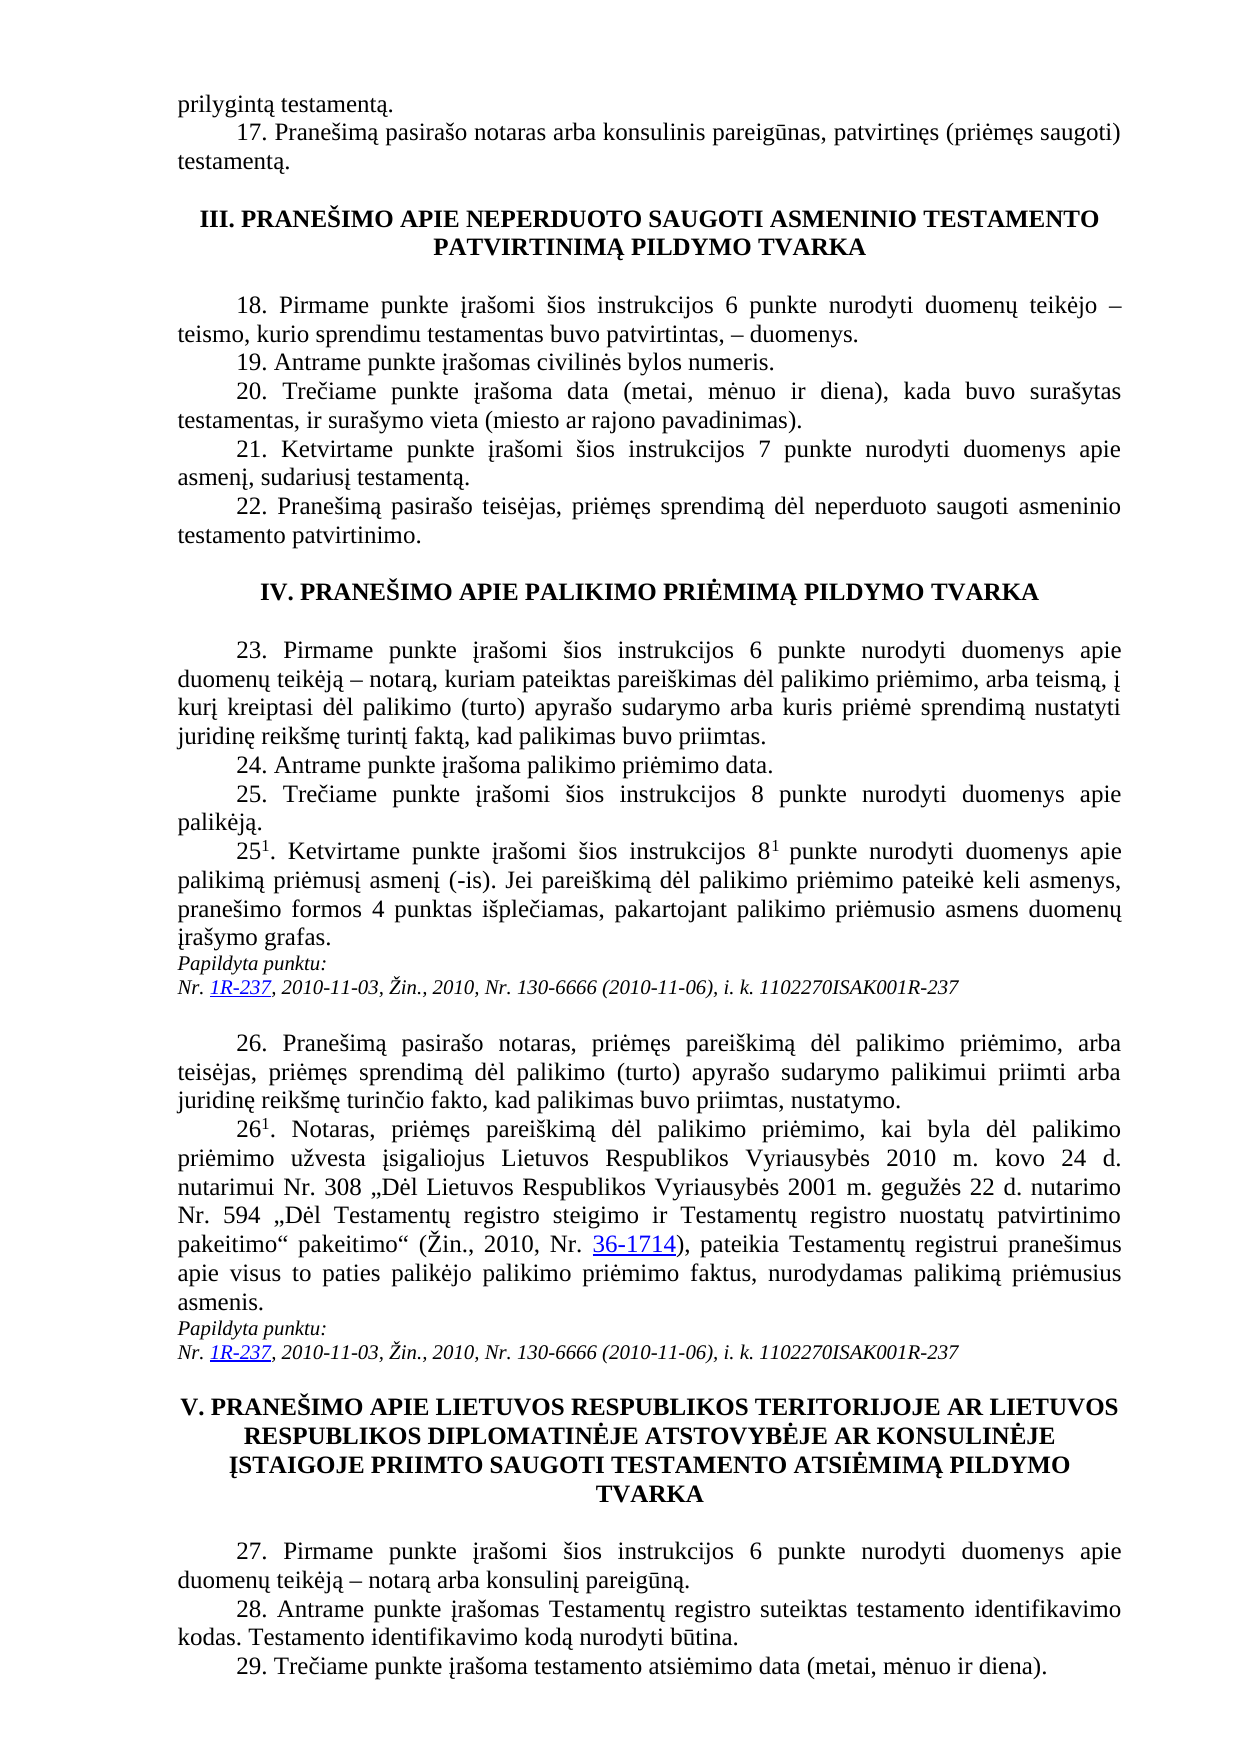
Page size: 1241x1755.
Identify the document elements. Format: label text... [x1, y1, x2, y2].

text 19. Antrame punkte įrašomas civilinės bylos numeris. [177, 347, 1122, 376]
text 28. Antrame punkte įrašomas Testamentų registro suteiktas testamento identifikavimo kodas. Testamento identifikavimo kodą nurodyti būtina. [177, 1594, 1122, 1651]
text 261. Notaras, priėmęs pareiškimą dėl palikimo priėmimo, kai byla dėl palikimo priėmimo užvesta įsigaliojus Lietuvos Respublikos Vyriausybės 2010 m. kovo 24 d. nutarimui Nr. 308 „Dėl Lietuvos Respublikos Vyriausybės 2001 m. gegužės 22 d. nutarimo Nr. 594 „Dėl Testamentų registro steigimo ir Testamentų registro nuostatų patvirtinimo pakeitimo“ pakeitimo“ (Žin., 2010, Nr. 36-1714), pateikia Testamentų registrui pranešimus apie visus to paties palikėjo palikimo priėmimo faktus, nurodydamas palikimą priėmusius asmenis. [177, 1114, 1122, 1316]
text Nr. 1R-237, 2010-11-03, Žin., 2010, Nr. 130-6666 (2010-11-06), i. k. 1102270ISAK001R-237 [177, 975, 1122, 999]
text III. PRANEŠIMO APIE NEPERDUOTO SAUGOTI ASMENINIO TESTAMENTO PATVIRTINIMĄ PILDYMO TVARKA [177, 204, 1122, 261]
text 21. Ketvirtame punkte įrašomi šios instrukcijos 7 punkte nurodyti duomenys apie asmenį, sudariusį testamentą. [177, 434, 1122, 491]
text V. PRANEŠIMO APIE LIETUVOS RESPUBLIKOS TERITORIJOJE AR LIETUVOS RESPUBLIKOS DIPLOMATINĖJE ATSTOVYBĖJE AR KONSULINĖJE ĮSTAIGOJE PRIIMTO SAUGOTI TESTAMENTO ATSIĖMIMĄ PILDYMO TVARKA [177, 1392, 1122, 1507]
text 22. Pranešimą pasirašo teisėjas, priėmęs sprendimą dėl neperduoto saugoti asmeninio testamento patvirtinimo. [177, 491, 1122, 549]
text Papildyta punktu: [177, 951, 1122, 975]
text Nr. 1R-237, 2010-11-03, Žin., 2010, Nr. 130-6666 (2010-11-06), i. k. 1102270ISAK001R-237 [177, 1339, 1122, 1364]
text 24. Antrame punkte įrašoma palikimo priėmimo data. [177, 750, 1122, 779]
text Papildyta punktu: [177, 1316, 1122, 1339]
text IV. PRANEŠIMO APIE PALIKIMO PRIĖMIMĄ PILDYMO TVARKA [177, 577, 1122, 606]
text prilygintą testamentą. [177, 89, 1122, 117]
text 25. Trečiame punkte įrašomi šios instrukcijos 8 punkte nurodyti duomenys apie palikėją. [177, 779, 1122, 836]
text 18. Pirmame punkte įrašomi šios instrukcijos 6 punkte nurodyti duomenų teikėjo – teismo, kurio sprendimu testamentas buvo patvirtintas, – duomenys. [177, 290, 1122, 347]
text 29. Trečiame punkte įrašoma testamento atsiėmimo data (metai, mėnuo ir diena). [177, 1651, 1122, 1680]
text 23. Pirmame punkte įrašomi šios instrukcijos 6 punkte nurodyti duomenys apie duomenų teikėją – notarą, kuriam pateiktas pareiškimas dėl palikimo priėmimo, arba teismą, į kurį kreiptasi dėl palikimo (turto) apyrašo sudarymo arba kuris priėmė sprendimą nustatyti juridinę reikšmę turintį faktą, kad palikimas buvo priimtas. [177, 635, 1122, 750]
text 20. Trečiame punkte įrašoma data (metai, mėnuo ir diena), kada buvo surašytas testamentas, ir surašymo vieta (miesto ar rajono pavadinimas). [177, 376, 1122, 434]
text 251. Ketvirtame punkte įrašomi šios instrukcijos 81 punkte nurodyti duomenys apie palikimą priėmusį asmenį (-is). Jei pareiškimą dėl palikimo priėmimo pateikė keli asmenys, pranešimo formos 4 punktas išplečiamas, pakartojant palikimo priėmusio asmens duomenų įrašymo grafas. [177, 836, 1122, 951]
text 17. Pranešimą pasirašo notaras arba konsulinis pareigūnas, patvirtinęs (priėmęs saugoti) testamentą. [177, 117, 1122, 175]
text 26. Pranešimą pasirašo notaras, priėmęs pareiškimą dėl palikimo priėmimo, arba teisėjas, priėmęs sprendimą dėl palikimo (turto) apyrašo sudarymo palikimui priimti arba juridinę reikšmę turinčio fakto, kad palikimas buvo priimtas, nustatymo. [177, 1028, 1122, 1114]
text 27. Pirmame punkte įrašomi šios instrukcijos 6 punkte nurodyti duomenys apie duomenų teikėją – notarą arba konsulinį pareigūną. [177, 1536, 1122, 1594]
